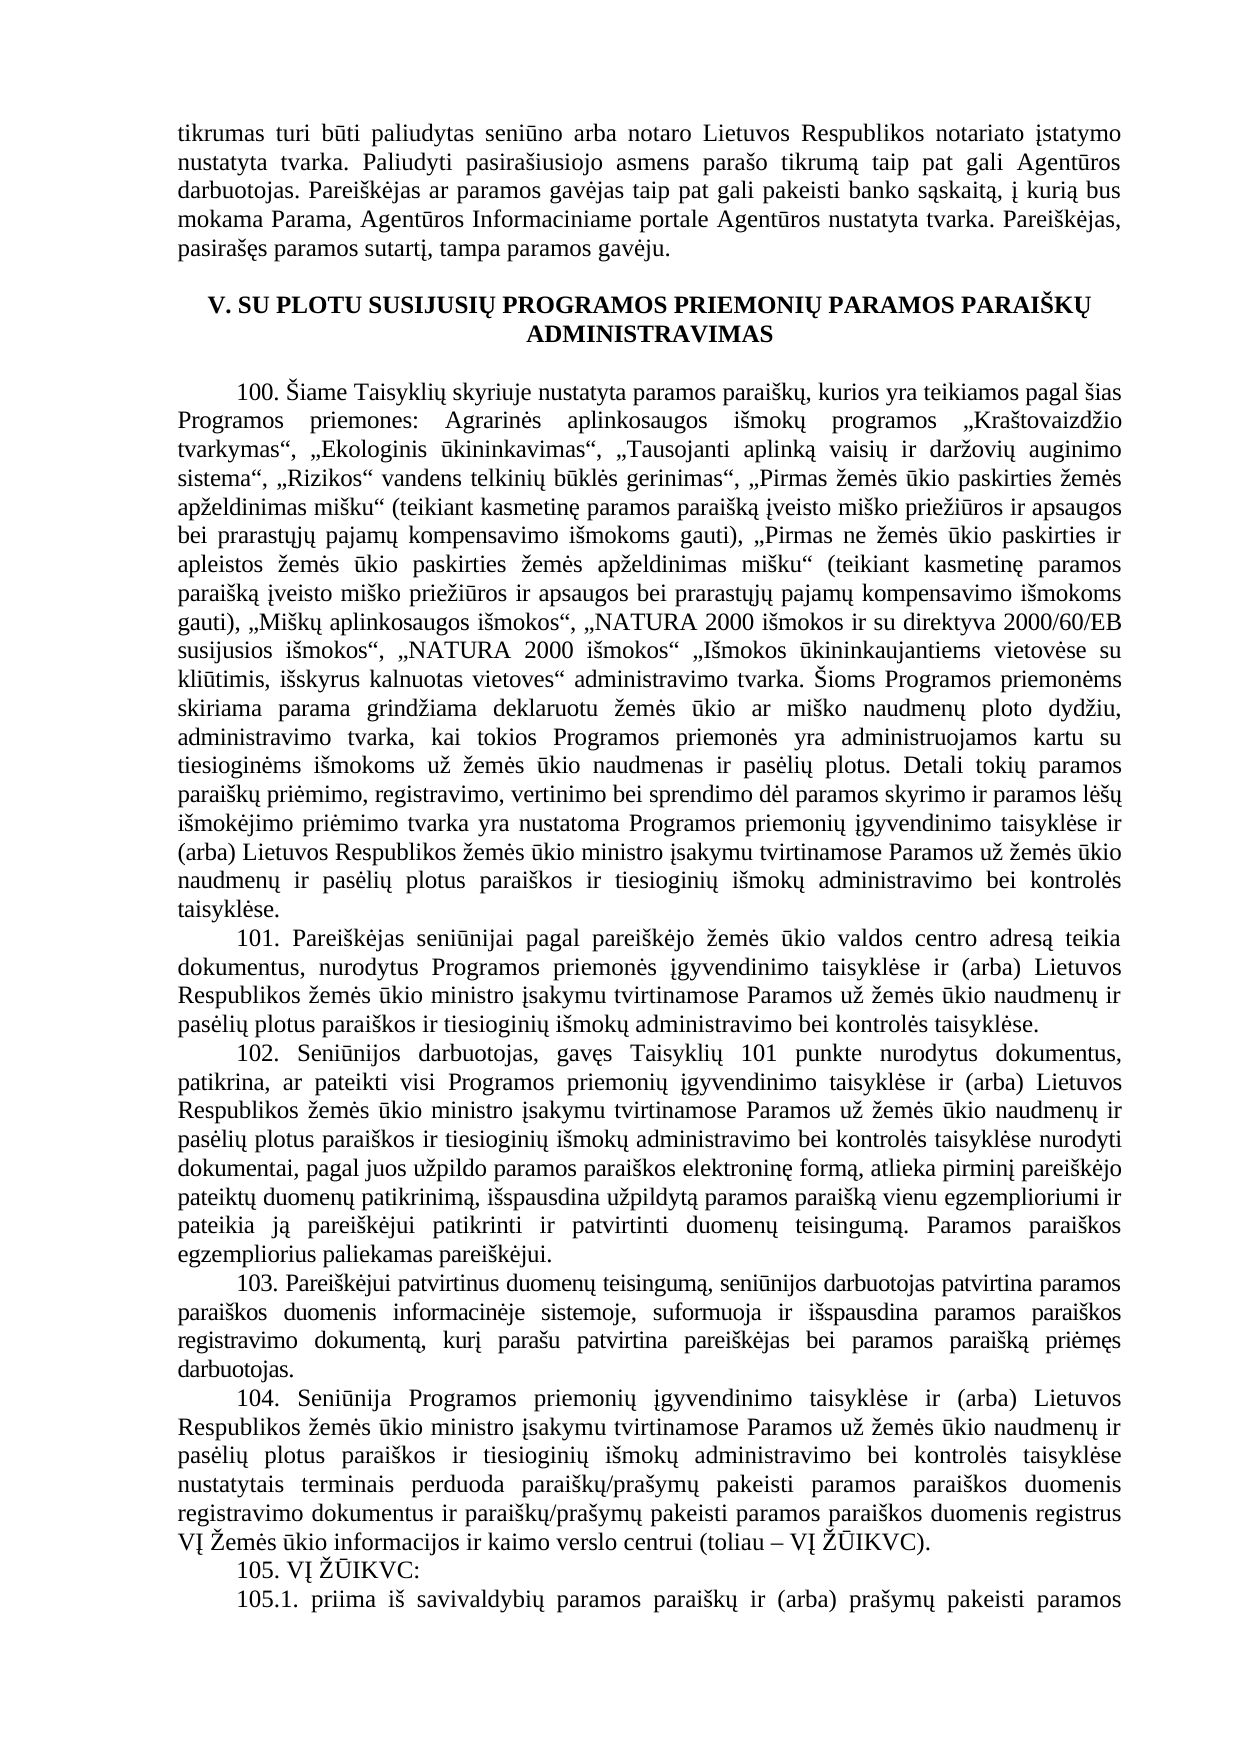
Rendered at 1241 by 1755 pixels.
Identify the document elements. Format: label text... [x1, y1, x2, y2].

text 105.1. priima iš savivaldybių paramos paraiškų ir (arba) prašymų pakeisti paramos [177, 1584, 1122, 1613]
text 101. Pareiškėjas seniūnijai pagal pareiškėjo žemės ūkio valdos centro adresą teikia dokumentus, nurodytus Programos priemonės įgyvendinimo taisyklėse ir (arba) Lietuvos Respublikos žemės ūkio ministro įsakymu tvirtinamose Paramos už žemės ūkio naudmenų ir pasėlių plotus paraiškos ir tiesioginių išmokų administravimo bei kontrolės taisyklėse. [177, 923, 1122, 1038]
text 105. VĮ ŽŪIKVC: [177, 1556, 1122, 1584]
text 100. Šiame Taisyklių skyriuje nustatyta paramos paraiškų, kurios yra teikiamos pagal šias Programos priemones: Agrarinės aplinkosaugos išmokų programos „Kraštovaizdžio tvarkymas“, „Ekologinis ūkininkavimas“, „Tausojanti aplinką vaisių ir daržovių auginimo sistema“, „Rizikos“ vandens telkinių būklės gerinimas“, „Pirmas žemės ūkio paskirties žemės apželdinimas mišku“ (teikiant kasmetinę paramos paraišką įveisto miško priežiūros ir apsaugos bei prarastųjų pajamų kompensavimo išmokoms gauti), „Pirmas ne žemės ūkio paskirties ir apleistos žemės ūkio paskirties žemės apželdinimas mišku“ (teikiant kasmetinę paramos paraišką įveisto miško priežiūros ir apsaugos bei prarastųjų pajamų kompensavimo išmokoms gauti), „Miškų aplinkosaugos išmokos“, „NATURA 2000 išmokos ir su direktyva 2000/60/EB susijusios išmokos“, „NATURA 2000 išmokos“ „Išmokos ūkininkaujantiems vietovėse su kliūtimis, išskyrus kalnuotas vietoves“ administravimo tvarka. Šioms Programos priemonėms skiriama parama grindžiama deklaruotu žemės ūkio ar miško naudmenų ploto dydžiu, administravimo tvarka, kai tokios Programos priemonės yra administruojamos kartu su tiesioginėms išmokoms už žemės ūkio naudmenas ir pasėlių plotus. Detali tokių paramos paraiškų priėmimo, registravimo, vertinimo bei sprendimo dėl paramos skyrimo ir paramos lėšų išmokėjimo priėmimo tvarka yra nustatoma Programos priemonių įgyvendinimo taisyklėse ir (arba) Lietuvos Respublikos žemės ūkio ministro įsakymu tvirtinamose Paramos už žemės ūkio naudmenų ir pasėlių plotus paraiškos ir tiesioginių išmokų administravimo bei kontrolės taisyklėse. [177, 377, 1122, 923]
text tikrumas turi būti paliudytas seniūno arba notaro Lietuvos Respublikos notariato įstatymo nustatyta tvarka. Paliudyti pasirašiusiojo asmens parašo tikrumą taip pat gali Agentūros darbuotojas. Pareiškėjas ar paramos gavėjas taip pat gali pakeisti banko sąskaitą, į kurią bus mokama Parama, Agentūros Informaciniame portale Agentūros nustatyta tvarka. Pareiškėjas, pasirašęs paramos sutartį, tampa paramos gavėju. [177, 118, 1122, 262]
text V. SU PLOTU SUSIJUSIŲ PROGRAMOS PRIEMONIŲ PARAMOS PARAIŠKŲ ADMINISTRAVIMAS [177, 291, 1122, 348]
text 104. Seniūnija Programos priemonių įgyvendinimo taisyklėse ir (arba) Lietuvos Respublikos žemės ūkio ministro įsakymu tvirtinamose Paramos už žemės ūkio naudmenų ir pasėlių plotus paraiškos ir tiesioginių išmokų administravimo bei kontrolės taisyklėse nustatytais terminais perduoda paraiškų/prašymų pakeisti paramos paraiškos duomenis registravimo dokumentus ir paraiškų/prašymų pakeisti paramos paraiškos duomenis registrus VĮ Žemės ūkio informacijos ir kaimo verslo centrui (toliau – VĮ ŽŪIKVC). [177, 1383, 1122, 1556]
text 102. Seniūnijos darbuotojas, gavęs Taisyklių 101 punkte nurodytus dokumentus, patikrina, ar pateikti visi Programos priemonių įgyvendinimo taisyklėse ir (arba) Lietuvos Respublikos žemės ūkio ministro įsakymu tvirtinamose Paramos už žemės ūkio naudmenų ir pasėlių plotus paraiškos ir tiesioginių išmokų administravimo bei kontrolės taisyklėse nurodyti dokumentai, pagal juos užpildo paramos paraiškos elektroninę formą, atlieka pirminį pareiškėjo pateiktų duomenų patikrinimą, išspausdina užpildytą paramos paraišką vienu egzemplioriumi ir pateikia ją pareiškėjui patikrinti ir patvirtinti duomenų teisingumą. Paramos paraiškos egzempliorius paliekamas pareiškėjui. [177, 1038, 1122, 1268]
text 103. Pareiškėjui patvirtinus duomenų teisingumą, seniūnijos darbuotojas patvirtina paramos paraiškos duomenis informacinėje sistemoje, suformuoja ir išspausdina paramos paraiškos registravimo dokumentą, kurį parašu patvirtina pareiškėjas bei paramos paraišką priėmęs darbuotojas. [177, 1268, 1122, 1383]
